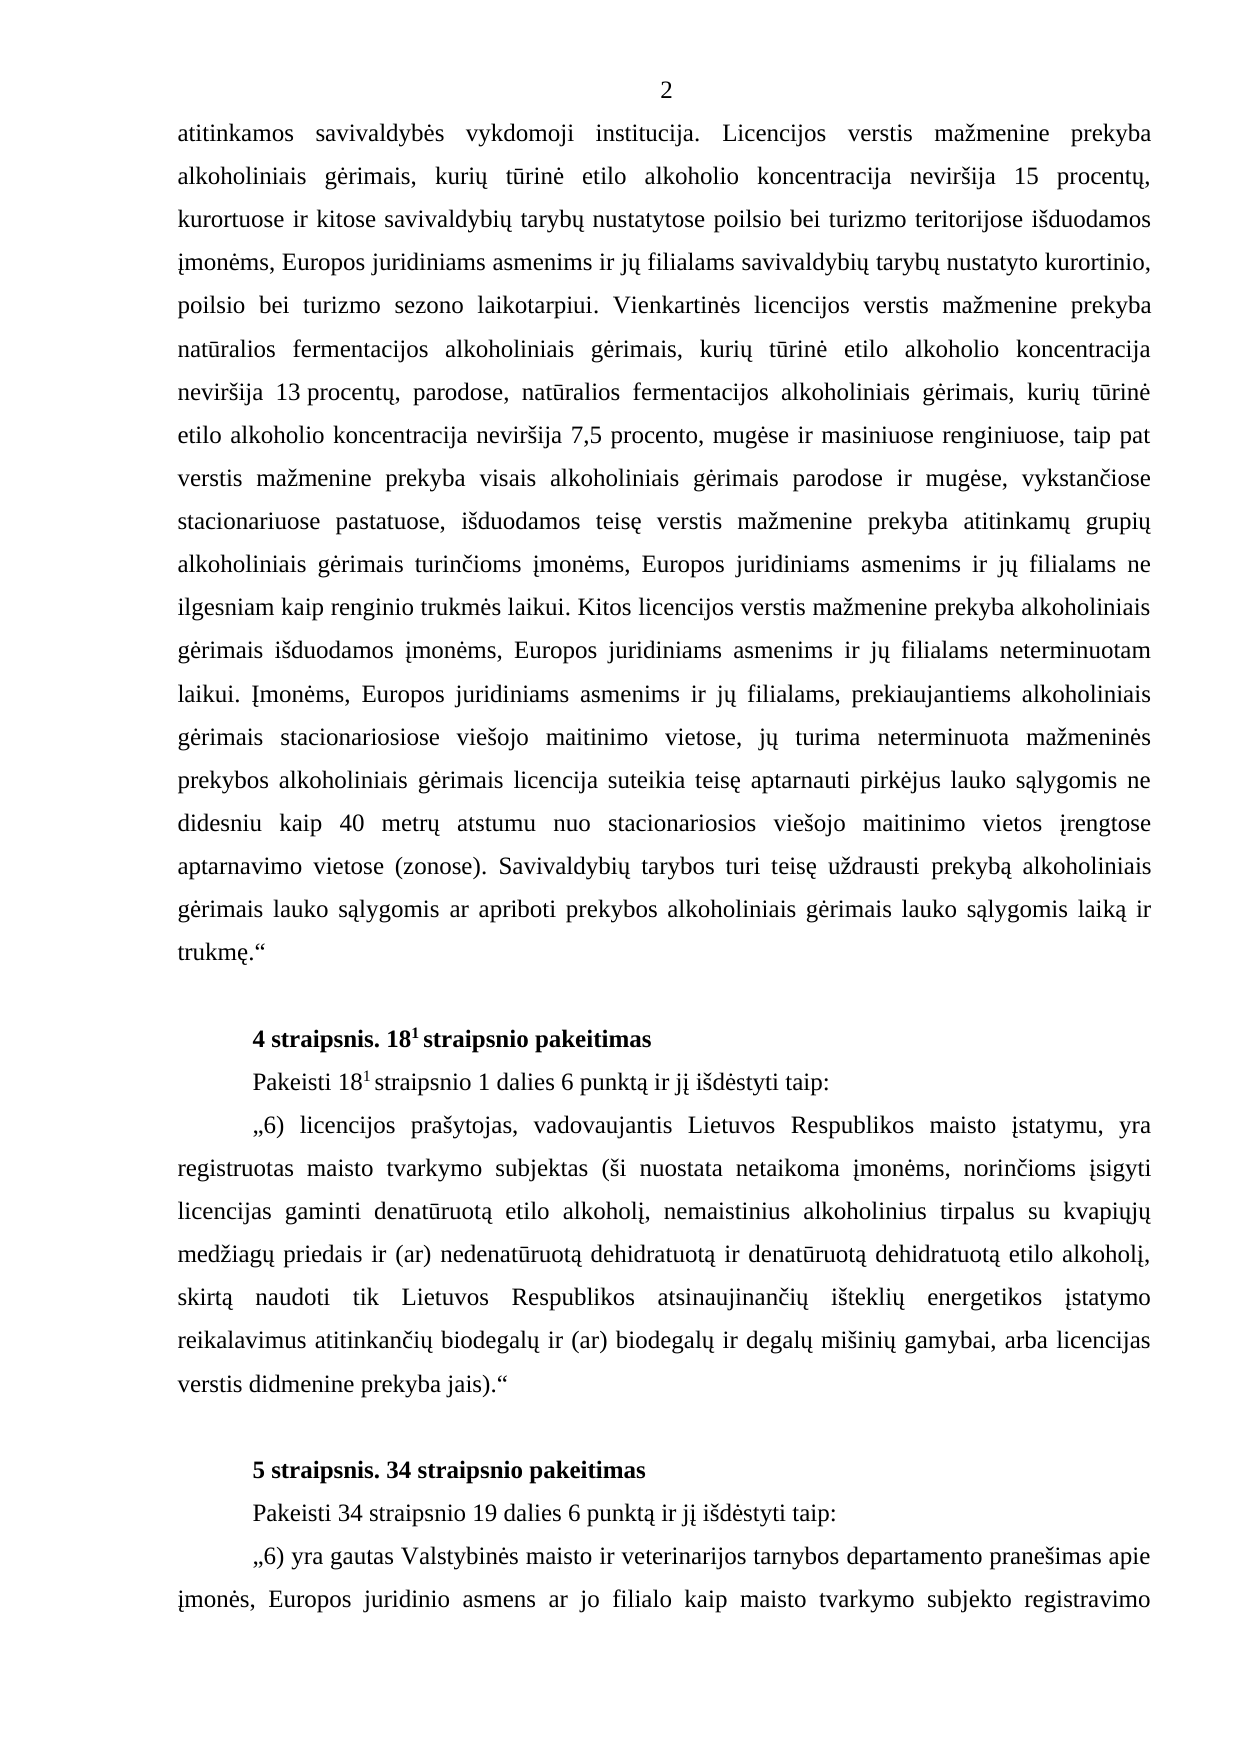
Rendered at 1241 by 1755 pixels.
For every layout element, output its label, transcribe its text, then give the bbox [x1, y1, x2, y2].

text „6) yra gautas Valstybinės maisto ir veterinarijos tarnybos departamento pranešimas apie įmonės, Europos juridinio asmens ar jo filialo kaip maisto tvarkymo subjekto registravimo [177, 1541, 1152, 1613]
text 5 straipsnis. 34 straipsnio pakeitimas [177, 1455, 1152, 1484]
text „6) licencijos prašytojas, vadovaujantis Lietuvos Respublikos maisto įstatymu, yra registruotas maisto tvarkymo subjektas (ši nuostata netaikoma įmonėms, norinčioms įsigyti licencijas gaminti denatūruotą etilo alkoholį, nemaistinius alkoholinius tirpalus su kvapiųjų medžiagų priedais ir (ar) nedenatūruotą dehidratuotą ir denatūruotą dehidratuotą etilo alkoholį, skirtą naudoti tik Lietuvos Respublikos atsinaujinančių išteklių energetikos įstatymo reikalavimus atitinkančių biodegalų ir (ar) biodegalų ir degalų mišinių gamybai, arba licencijas verstis didmenine prekyba jais).“ [177, 1110, 1152, 1397]
text Pakeisti 181 straipsnio 1 dalies 6 punktą ir jį išdėstyti taip: [177, 1067, 1152, 1096]
text 4 straipsnis. 181 straipsnio pakeitimas [177, 1024, 1152, 1052]
text atitinkamos savivaldybės vykdomoji institucija. Licencijos verstis mažmenine prekyba alkoholiniais gėrimais, kurių tūrinė etilo alkoholio koncentracija neviršija 15 procentų, kurortuose ir kitose savivaldybių tarybų nustatytose poilsio bei turizmo teritorijose išduodamos įmonėms, Europos juridiniams asmenims ir jų filialams savivaldybių tarybų nustatyto kurortinio, poilsio bei turizmo sezono laikotarpiui. Vienkartinės licencijos verstis mažmenine prekyba natūralios fermentacijos alkoholiniais gėrimais, kurių tūrinė etilo alkoholio koncentracija neviršija 13 procentų, parodose, natūralios fermentacijos alkoholiniais gėrimais, kurių tūrinė etilo alkoholio koncentracija neviršija 7,5 procento, mugėse ir masiniuose renginiuose, taip pat verstis mažmenine prekyba visais alkoholiniais gėrimais parodose ir mugėse, vykstančiose stacionariuose pastatuose, išduodamos teisę verstis mažmenine prekyba atitinkamų grupių alkoholiniais gėrimais turinčioms įmonėms, Europos juridiniams asmenims ir jų filialams ne ilgesniam kaip renginio trukmės laikui. Kitos licencijos verstis mažmenine prekyba alkoholiniais gėrimais išduodamos įmonėms, Europos juridiniams asmenims ir jų filialams neterminuotam laikui. Įmonėms, Europos juridiniams asmenims ir jų filialams, prekiaujantiems alkoholiniais gėrimais stacionariosiose viešojo maitinimo vietose, jų turima neterminuota mažmeninės prekybos alkoholiniais gėrimais licencija suteikia teisę aptarnauti pirkėjus lauko sąlygomis ne didesniu kaip 40 metrų atstumu nuo stacionariosios viešojo maitinimo vietos įrengtose aptarnavimo vietose (zonose). Savivaldybių tarybos turi teisę uždrausti prekybą alkoholiniais gėrimais lauko sąlygomis ar apriboti prekybos alkoholiniais gėrimais lauko sąlygomis laiką ir trukmę.“ [177, 118, 1152, 966]
text Pakeisti 34 straipsnio 19 dalies 6 punktą ir jį išdėstyti taip: [177, 1498, 1152, 1527]
